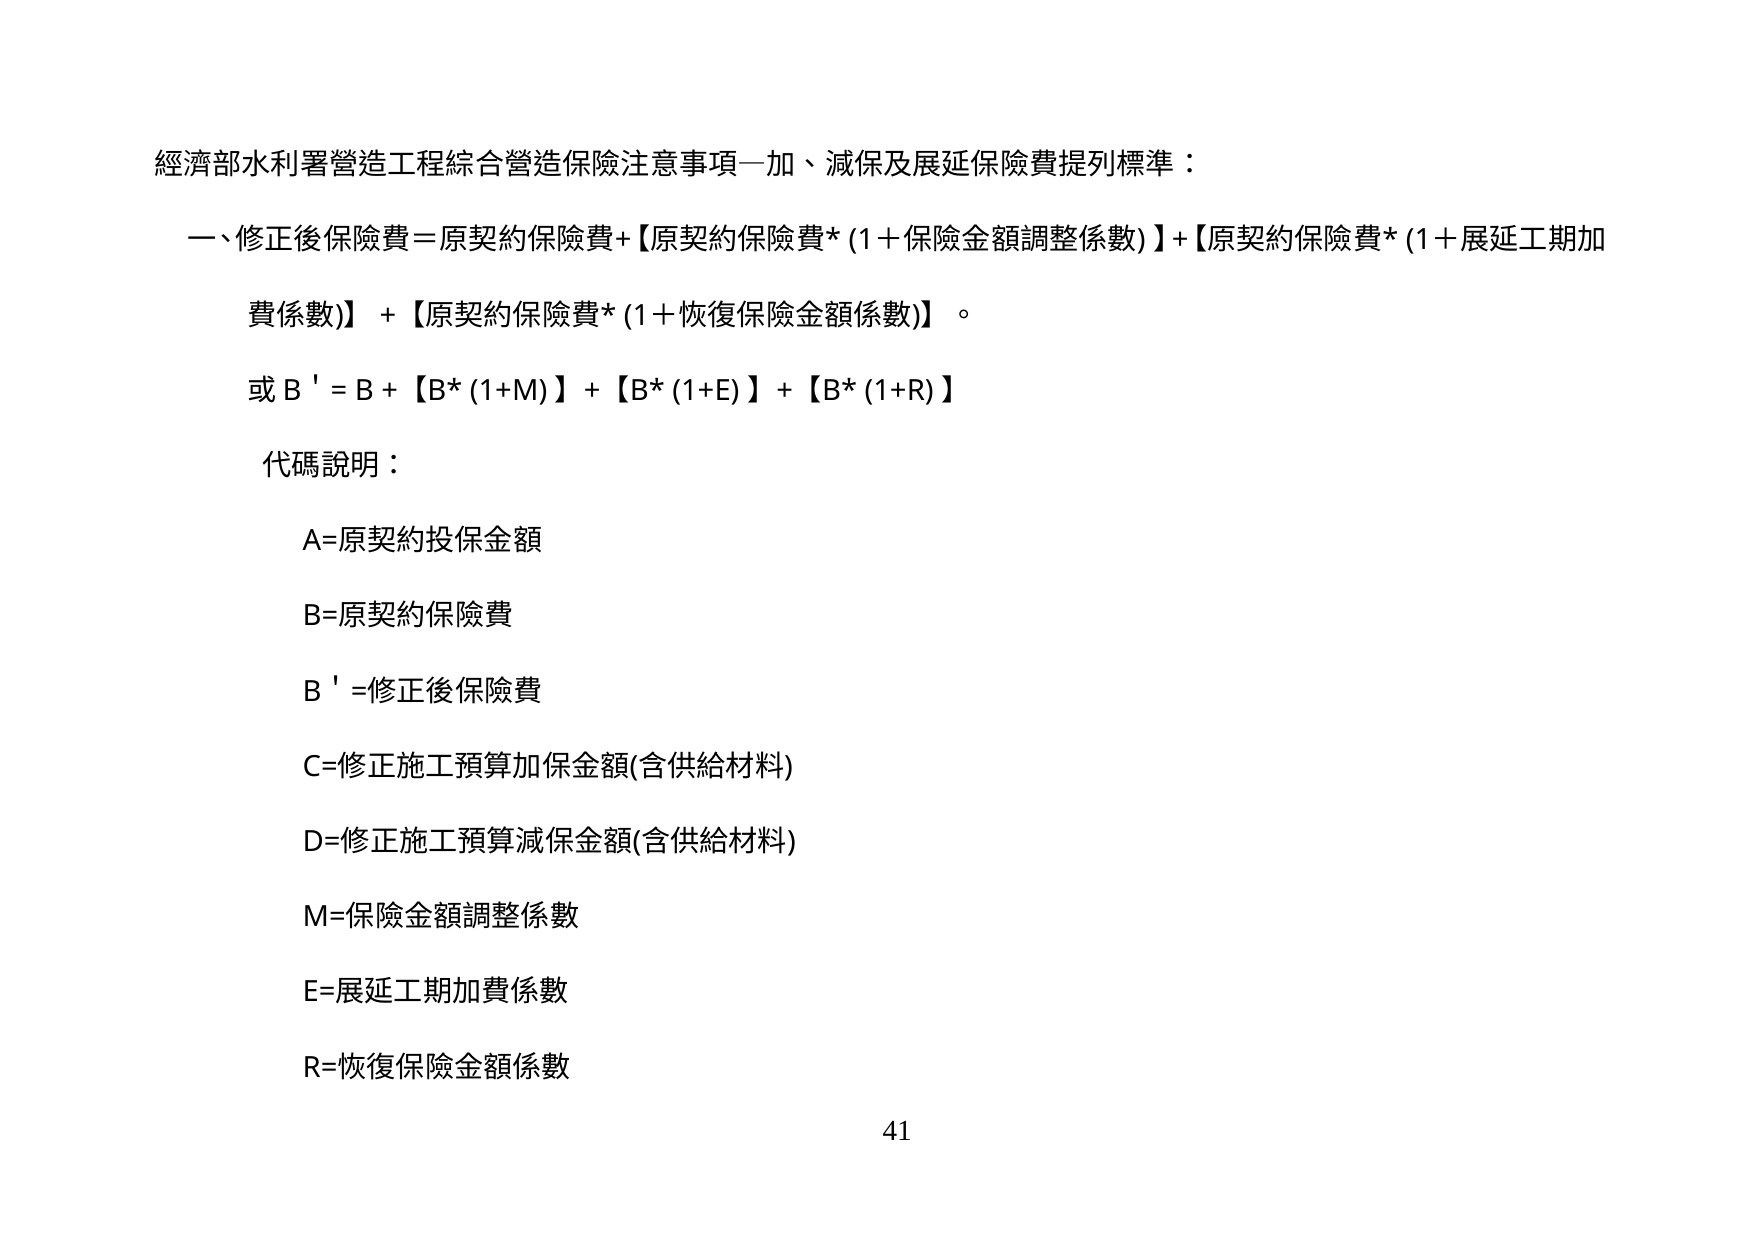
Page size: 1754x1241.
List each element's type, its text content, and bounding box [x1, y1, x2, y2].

text B=原契約保險費 [302, 576, 1606, 651]
text 代碼說明： [262, 425, 1606, 500]
text B＇=修正後保險費 [302, 651, 1606, 726]
text 或B＇= B +【B* (1+M) 】+【B* (1+E) 】+【B* (1+R) 】 [187, 350, 1606, 425]
text E=展延工期加費係數 [302, 952, 1606, 1027]
text A=原契約投保金額 [302, 500, 1606, 576]
text M=保險金額調整係數 [302, 876, 1606, 952]
text C=修正施工預算加保金額(含供給材料) [302, 726, 1606, 801]
text 一、修正後保險費＝原契約保險費+【原契約保險費* (1＋保險金額調整係數) 】+【原契約保險費* (1＋展延工期加費係數)】 +【原契約保險費* (1＋恢復保險金額係數)】。 [187, 199, 1606, 350]
text D=修正施工預算減保金額(含供給材料) [302, 801, 1606, 876]
text R=恢復保險金額係數 [302, 1027, 1606, 1102]
text 經濟部水利署營造工程綜合營造保險注意事項—加、減保及展延保險費提列標準： [154, 124, 1606, 199]
